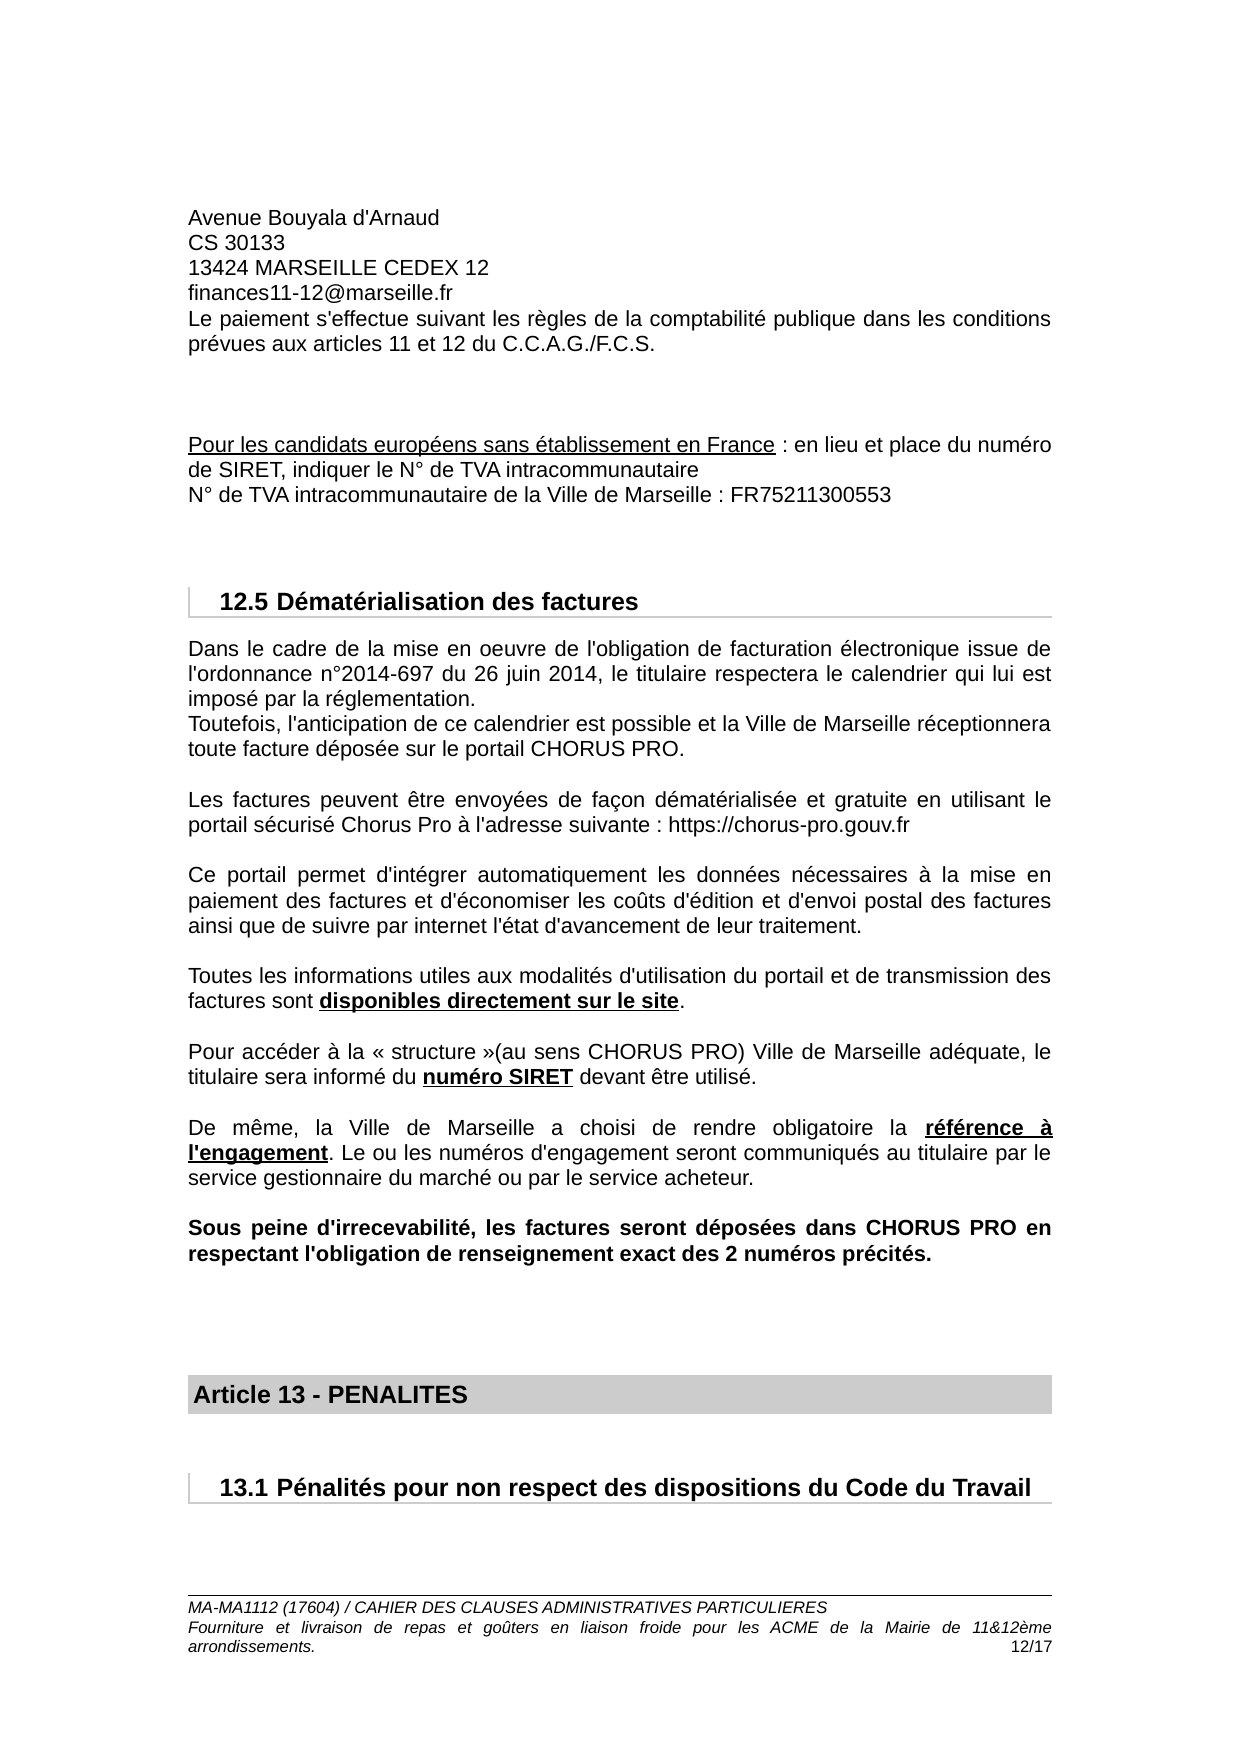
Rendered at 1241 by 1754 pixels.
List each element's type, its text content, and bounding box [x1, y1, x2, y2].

text N° de TVA intracommunautaire de la Ville de Marseille : FR75211300553 [188, 482, 1052, 507]
text Toutefois, l'anticipation de ce calendrier est possible et la Ville de Marseille réceptionnera toute facture déposée sur le portail CHORUS PRO. [188, 711, 1052, 762]
text Les factures peuvent être envoyées de façon dématérialisée et gratuite en utilisant le portail sécurisé Chorus Pro à l'adresse suivante : https://chorus-pro.gouv.fr [188, 787, 1052, 837]
text Sous peine d'irrecevabilité, les factures seront déposées dans CHORUS PRO en respectant l'obligation de renseignement exact des 2 numéros précités. [188, 1215, 1052, 1266]
text Pour accéder à la « structure »(au sens CHORUS PRO) Ville de Marseille adéquate, le titulaire sera informé du numéro SIRET devant être utilisé. [188, 1039, 1052, 1089]
text Avenue Bouyala d'Arnaud [188, 204, 1052, 230]
text finances11-12@marseille.fr [188, 280, 1052, 305]
text Toutes les informations utiles aux modalités d'utilisation du portail et de transmission des factures sont disponibles directement sur le site. [188, 963, 1052, 1014]
text Ce portail permet d'intégrer automatiquement les données nécessaires à la mise en paiement des factures et d'économiser les coûts d'édition et d'envoi postal des factures ainsi que de suivre par internet l'état d'avancement de leur traitement. [188, 862, 1052, 938]
subtitle Pénalités pour non respect des dispositions du Code du Travail [190, 1473, 1052, 1502]
text Dans le cadre de la mise en oeuvre de l'obligation de facturation électronique issue de l'ordonnance n°2014-697 du 26 juin 2014, le titulaire respectera le calendrier qui lui est imposé par la réglementation. [188, 636, 1052, 711]
text Pour les candidats européens sans établissement en France : en lieu et place du numéro de SIRET, indiquer le N° de TVA intracommunautaire [188, 431, 1052, 482]
subtitle Dématérialisation des factures [190, 587, 1052, 616]
text De même, la Ville de Marseille a choisi de rendre obligatoire la référence à l'engagement. Le ou les numéros d'engagement seront communiqués au titulaire par le service gestionnaire du marché ou par le service acheteur. [188, 1114, 1052, 1190]
text Le paiement s'effectue suivant les règles de la comptabilité publique dans les conditions prévues aux articles 11 et 12 du C.C.A.G./F.C.S. [188, 305, 1052, 356]
text 13424 MARSEILLE CEDEX 12 [188, 255, 1052, 280]
text CS 30133 [188, 230, 1052, 255]
subtitle PENALITES [190, 1377, 1050, 1412]
